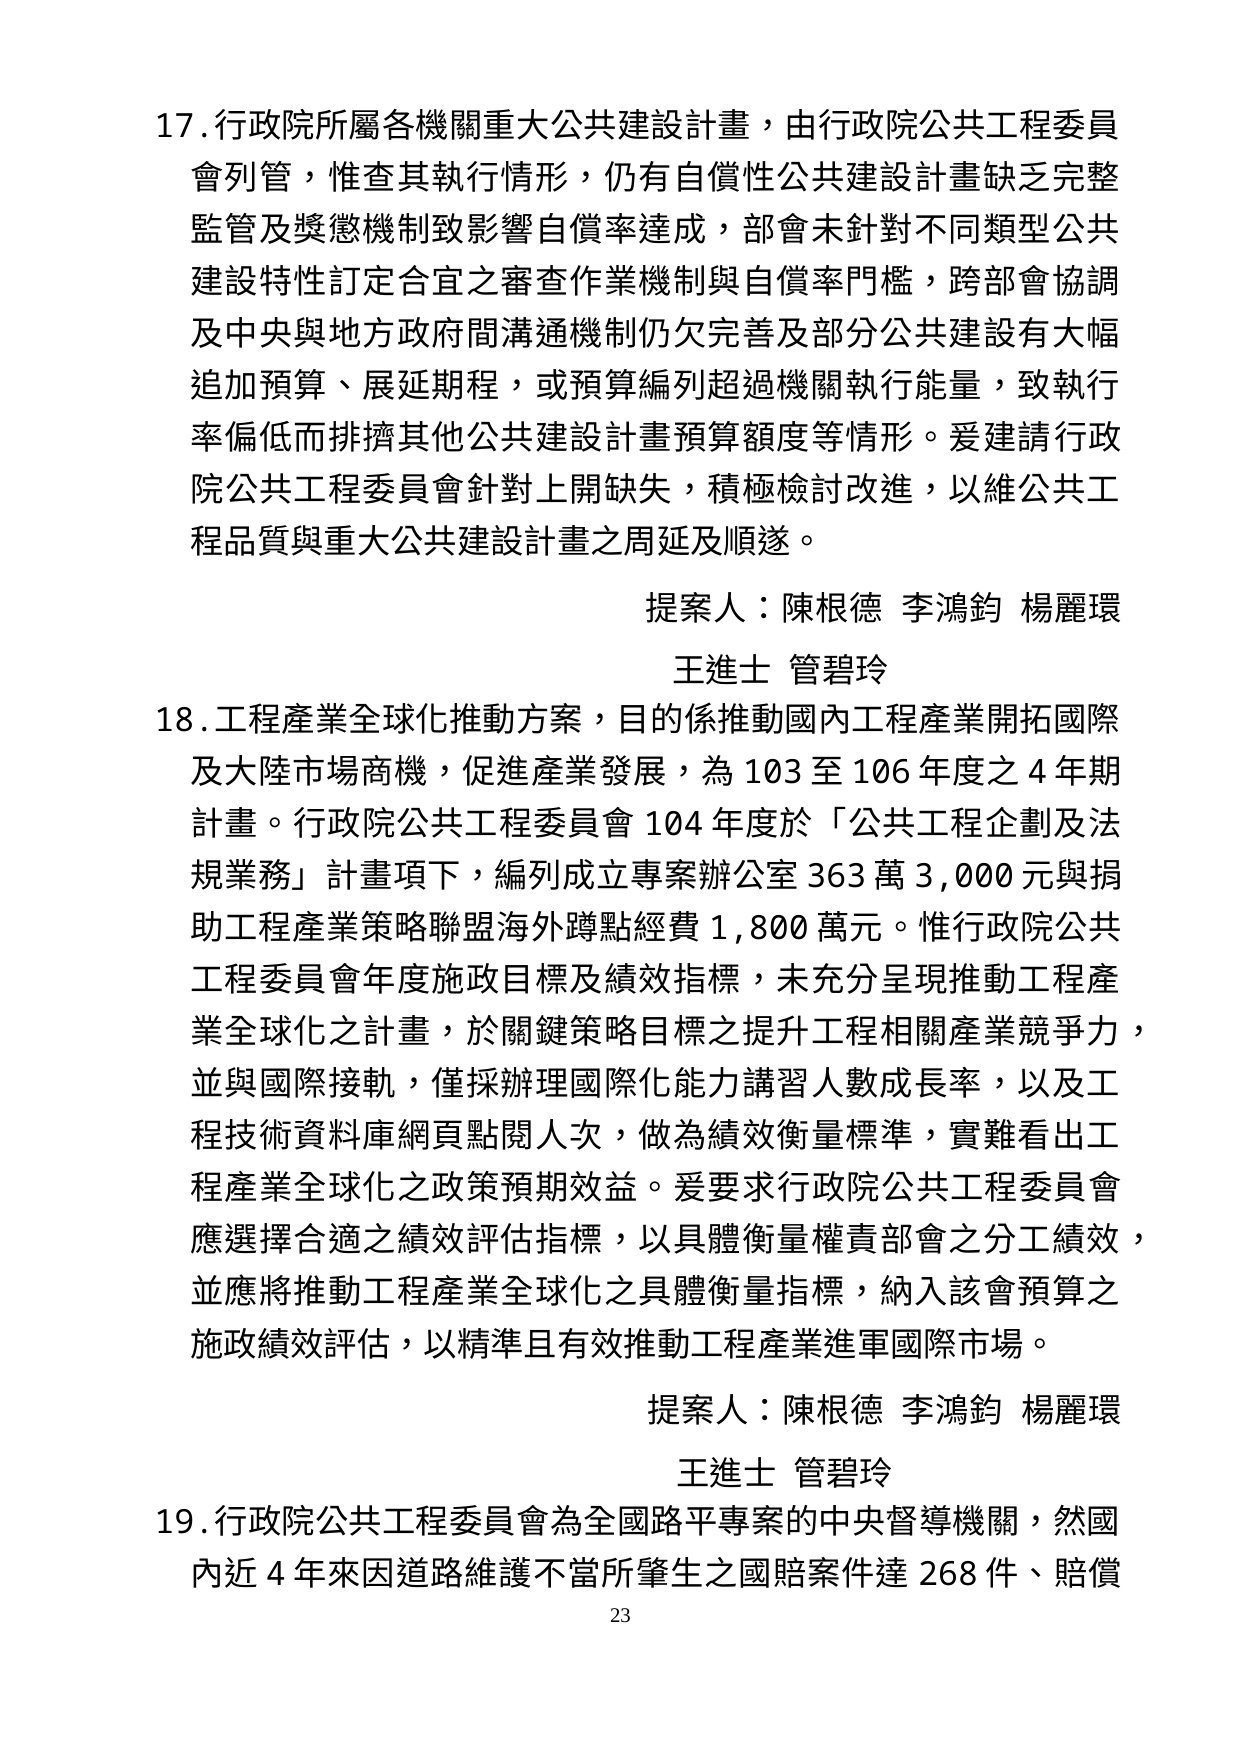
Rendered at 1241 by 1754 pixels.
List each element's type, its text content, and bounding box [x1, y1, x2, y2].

text 17.行政院所屬各機關重大公共建設計畫，由行政院公共工程委員會列管，惟查其執行情形，仍有自償性公共建設計畫缺乏完整監管及獎懲機制致影響自償率達成，部會未針對不同類型公共建設特性訂定合宜之審查作業機制與自償率門檻，跨部會協調及中央與地方政府間溝通機制仍欠完善及部分公共建設有大幅追加預算、展延期程，或預算編列超過機關執行能量，致執行率偏低而排擠其他公共建設計畫預算額度等情形。爰建請行政院公共工程委員會針對上開缺失，積極檢討改進，以維公共工程品質與重大公共建設計畫之周延及順遂。 [154, 96, 1122, 564]
text 19.行政院公共工程委員會為全國路平專案的中央督導機關，然國內近4年來因道路維護不當所肇生之國賠案件達268件、賠償 [154, 1491, 1122, 1596]
text 提案人：陳根德 李鴻鈞 楊麗環 王進士 管碧玲 [151, 1366, 1122, 1491]
text 18.工程產業全球化推動方案，目的係推動國內工程產業開拓國際及大陸市場商機，促進產業發展，為103至106年度之4年期計畫。行政院公共工程委員會104年度於「公共工程企劃及法規業務」計畫項下，編列成立專案辦公室363萬3,000元與捐助工程產業策略聯盟海外蹲點經費1,800萬元。惟行政院公共工程委員會年度施政目標及績效指標，未充分呈現推動工程產業全球化之計畫，於關鍵策略目標之提升工程相關產業競爭力，並與國際接軌，僅採辦理國際化能力講習人數成長率，以及工程技術資料庫網頁點閱人次，做為績效衡量標準，實難看出工程產業全球化之政策預期效益。爰要求行政院公共工程委員會應選擇合適之績效評估指標，以具體衡量權責部會之分工績效，並應將推動工程產業全球化之具體衡量指標，納入該會預算之施政績效評估，以精準且有效推動工程產業進軍國際市場。 [154, 689, 1122, 1366]
text 提案人：陳根德 李鴻鈞 楊麗環 王進士 管碧玲 [147, 564, 1122, 689]
